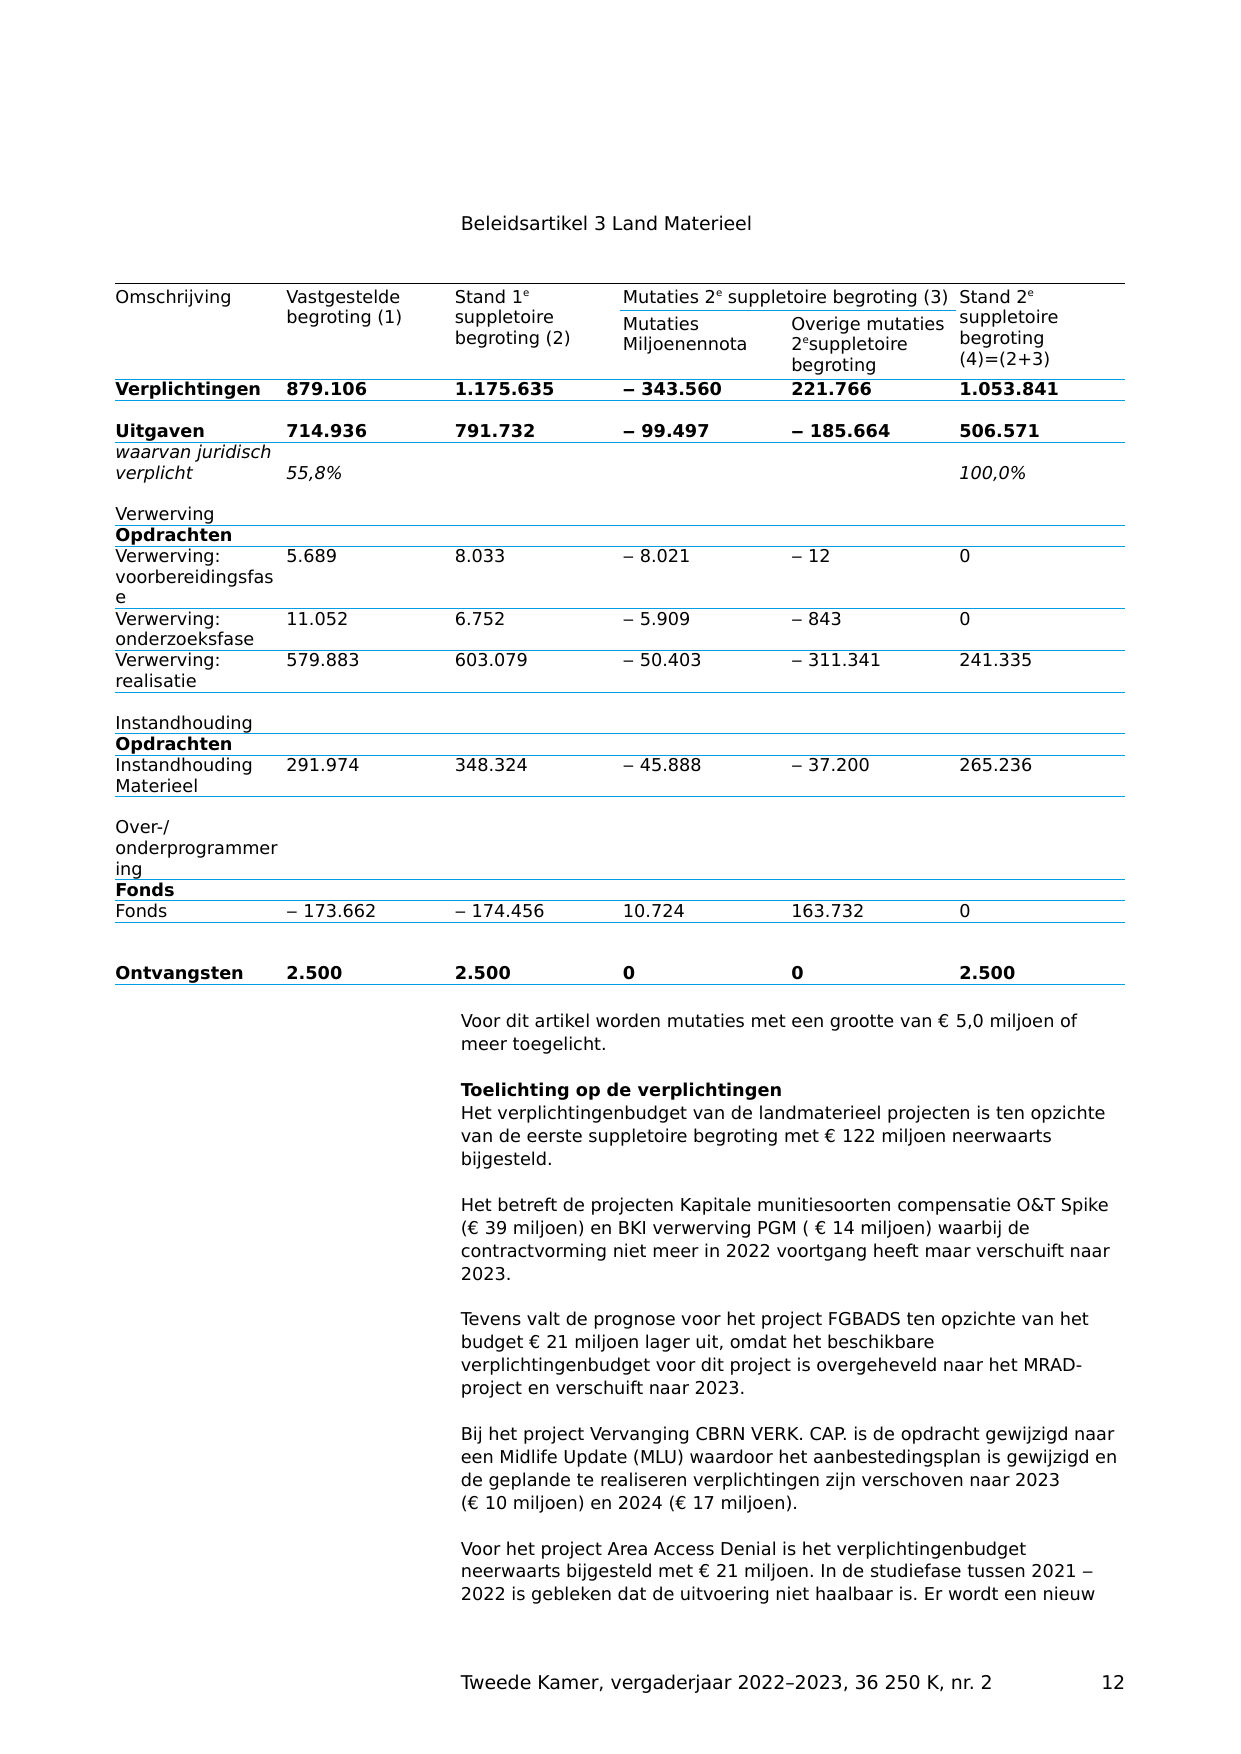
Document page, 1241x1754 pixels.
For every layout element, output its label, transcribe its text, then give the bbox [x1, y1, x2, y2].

table_cell Stand 2e suppletoire begroting (4)=(2+3) [956, 284, 1125, 378]
table_cell 1.053.841 [956, 380, 1125, 400]
table_cell [620, 443, 788, 483]
table_cell 291.974 [283, 756, 452, 796]
table_cell 241.335 [956, 651, 1125, 692]
table_cell Fonds [115, 880, 283, 900]
table_cell ‒ 99.497 [620, 421, 788, 441]
table_cell [620, 693, 788, 713]
table_cell [452, 401, 620, 421]
table_cell [956, 504, 1125, 524]
table_cell [115, 401, 283, 421]
table_cell [452, 443, 620, 483]
table_cell Verwerving: voorbereidingsfase [115, 547, 283, 608]
table_cell 0 [956, 901, 1125, 922]
table_cell [115, 797, 283, 817]
table_cell [452, 943, 620, 963]
table_cell 879.106 [283, 380, 452, 400]
table_cell [283, 797, 452, 817]
table_cell [620, 734, 788, 754]
table_cell [788, 734, 956, 754]
table_cell 579.883 [283, 651, 452, 692]
table_cell [452, 504, 620, 524]
table_cell [452, 880, 620, 900]
table_cell [956, 880, 1125, 900]
table_cell [115, 923, 283, 943]
table_cell Instandhouding Materieel [115, 756, 283, 796]
table_cell Uitgaven [115, 421, 283, 441]
table_cell [452, 818, 620, 879]
table_cell [956, 401, 1125, 421]
table_cell Overige mutaties 2esuppletoire begroting [788, 311, 956, 378]
table_cell [956, 526, 1125, 546]
table_cell [283, 401, 452, 421]
table_cell [115, 693, 283, 713]
table_cell [452, 483, 620, 504]
table_cell [788, 443, 956, 483]
table_cell [788, 483, 956, 504]
table_cell ‒ 174.456 [452, 901, 620, 922]
table_cell [956, 483, 1125, 504]
table_cell Omschrijving [115, 284, 283, 378]
table_cell 0 [788, 963, 956, 984]
table_cell [283, 483, 452, 504]
table_cell Verplichtingen [115, 380, 283, 400]
text Tevens valt de prognose voor het project FGBADS ten opzichte van het budget € 21 miljoen lager uit, omdat het beschikbare verplichtingenbudget voor dit project is overgeheveld naar het MRAD-project en verschuift naar 2023. [461, 1307, 1125, 1399]
table_cell [956, 734, 1125, 754]
table_cell [283, 734, 452, 754]
table_cell 221.766 [788, 380, 956, 400]
text Het betreft de projecten Kapitale munitiesoorten compensatie O&T Spike (€ 39 miljoen) en BKI verwerving PGM ( € 14 miljoen) waarbij de contractvorming niet meer in 2022 voortgang heeft maar verschuift naar 2023. [461, 1193, 1125, 1284]
table_cell [452, 797, 620, 817]
table_cell Over-/ onderprogrammering [115, 818, 283, 879]
table_cell [620, 923, 788, 943]
table_cell [283, 943, 452, 963]
table_cell 603.079 [452, 651, 620, 692]
table_cell Stand 1e suppletoire begroting (2) [452, 284, 620, 378]
table_cell [452, 526, 620, 546]
table_cell ‒ 37.200 [788, 756, 956, 796]
table_cell [452, 713, 620, 733]
table_cell [283, 818, 452, 879]
text Bij het project Vervanging CBRN VERK. CAP. is de opdracht gewijzigd naar een Midlife Update (MLU) waardoor het aanbestedingsplan is gewijzigd en de geplande te realiseren verplichtingen zijn verschoven naar 2023 (€ 10 miljoen) en 2024 (€ 17 miljoen). [461, 1422, 1125, 1514]
table_cell [115, 483, 283, 504]
table_cell [788, 504, 956, 524]
table_cell [620, 401, 788, 421]
table_cell 265.236 [956, 756, 1125, 796]
table_header Artikel 3 Land Materieel (bedragen x € 1.000) [115, 258, 1125, 283]
table_cell [788, 693, 956, 713]
table_cell [956, 797, 1125, 817]
table_cell ‒ 50.403 [620, 651, 788, 692]
table_cell [788, 526, 956, 546]
table_cell [788, 943, 956, 963]
table_cell 714.936 [283, 421, 452, 441]
table_cell [788, 401, 956, 421]
table_cell [788, 818, 956, 879]
table_cell 506.571 [956, 421, 1125, 441]
table_cell [788, 880, 956, 900]
table_cell [283, 880, 452, 900]
table_cell Verwerving: onderzoeksfase [115, 609, 283, 650]
table_cell [620, 797, 788, 817]
table_cell 8.033 [452, 547, 620, 608]
table_cell Verwerving: realisatie [115, 651, 283, 692]
text Voor het project Area Access Denial is het verplichtingenbudget neerwaarts bijgesteld met € 21 miljoen. In de studiefase tussen 2021 ‒ 2022 is gebleken dat de uitvoering niet haalbaar is. Er wordt een nieuw [461, 1537, 1125, 1605]
table_cell ‒ 45.888 [620, 756, 788, 796]
table_cell [283, 526, 452, 546]
table_cell [620, 880, 788, 900]
table_cell [956, 943, 1125, 963]
table_cell 0 [620, 963, 788, 984]
table_cell Mutaties Miljoenennota [620, 311, 788, 378]
text Toelichting op de verplichtingen Het verplichtingenbudget van de landmaterieel projecten is ten opzichte van de eerste suppletoire begroting met € 122 miljoen neerwaarts bijgesteld. [461, 1078, 1125, 1170]
table_cell Ontvangsten [115, 963, 283, 984]
table_cell ‒ 343.560 [620, 380, 788, 400]
table_cell Instandhouding [115, 713, 283, 733]
table_cell 791.732 [452, 421, 620, 441]
table_cell [956, 818, 1125, 879]
table_cell [956, 713, 1125, 733]
table_cell [788, 797, 956, 817]
table_cell [115, 943, 283, 963]
table_cell Vastgestelde begroting (1) [283, 284, 452, 378]
table_cell [956, 923, 1125, 943]
table_cell 11.052 [283, 609, 452, 650]
table_cell [620, 483, 788, 504]
table_cell ‒ 5.909 [620, 609, 788, 650]
table_cell 6.752 [452, 609, 620, 650]
table_cell ‒ 8.021 [620, 547, 788, 608]
table_cell [620, 713, 788, 733]
table_cell [788, 923, 956, 943]
table_cell 0 [956, 609, 1125, 650]
table_cell ‒ 12 [788, 547, 956, 608]
table_cell [452, 923, 620, 943]
text Voor dit artikel worden mutaties met een grootte van € 5,0 miljoen of meer toegelicht. [461, 1009, 1125, 1055]
table_cell [620, 504, 788, 524]
table_cell 2.500 [452, 963, 620, 984]
table_cell 348.324 [452, 756, 620, 796]
table_cell Opdrachten [115, 734, 283, 754]
title Beleidsartikel 3 Land Materieel [461, 213, 1125, 235]
table_cell [788, 713, 956, 733]
table_cell 5.689 [283, 547, 452, 608]
table_cell 10.724 [620, 901, 788, 922]
table_cell [283, 923, 452, 943]
table_cell Opdrachten [115, 526, 283, 546]
table_cell 0 [956, 547, 1125, 608]
table_cell ‒ 311.341 [788, 651, 956, 692]
table_cell ‒ 843 [788, 609, 956, 650]
table_cell [283, 693, 452, 713]
table_cell [620, 526, 788, 546]
table_cell 100,0% [956, 443, 1125, 483]
table_cell ‒ 173.662 [283, 901, 452, 922]
table_cell [283, 713, 452, 733]
table_cell waarvan juridisch verplicht [115, 443, 283, 483]
table_cell Mutaties 2e suppletoire begroting (3) [620, 284, 956, 310]
table_cell 1.175.635 [452, 380, 620, 400]
table_cell [956, 693, 1125, 713]
table_cell [452, 734, 620, 754]
table_cell 2.500 [283, 963, 452, 984]
table_cell [620, 818, 788, 879]
table_cell [283, 504, 452, 524]
table_cell [452, 693, 620, 713]
table_cell Fonds [115, 901, 283, 922]
table_cell ‒ 185.664 [788, 421, 956, 441]
table_cell 55,8% [283, 443, 452, 483]
table_cell 2.500 [956, 963, 1125, 984]
table_cell 163.732 [788, 901, 956, 922]
table_cell [620, 943, 788, 963]
table_cell Verwerving [115, 504, 283, 524]
